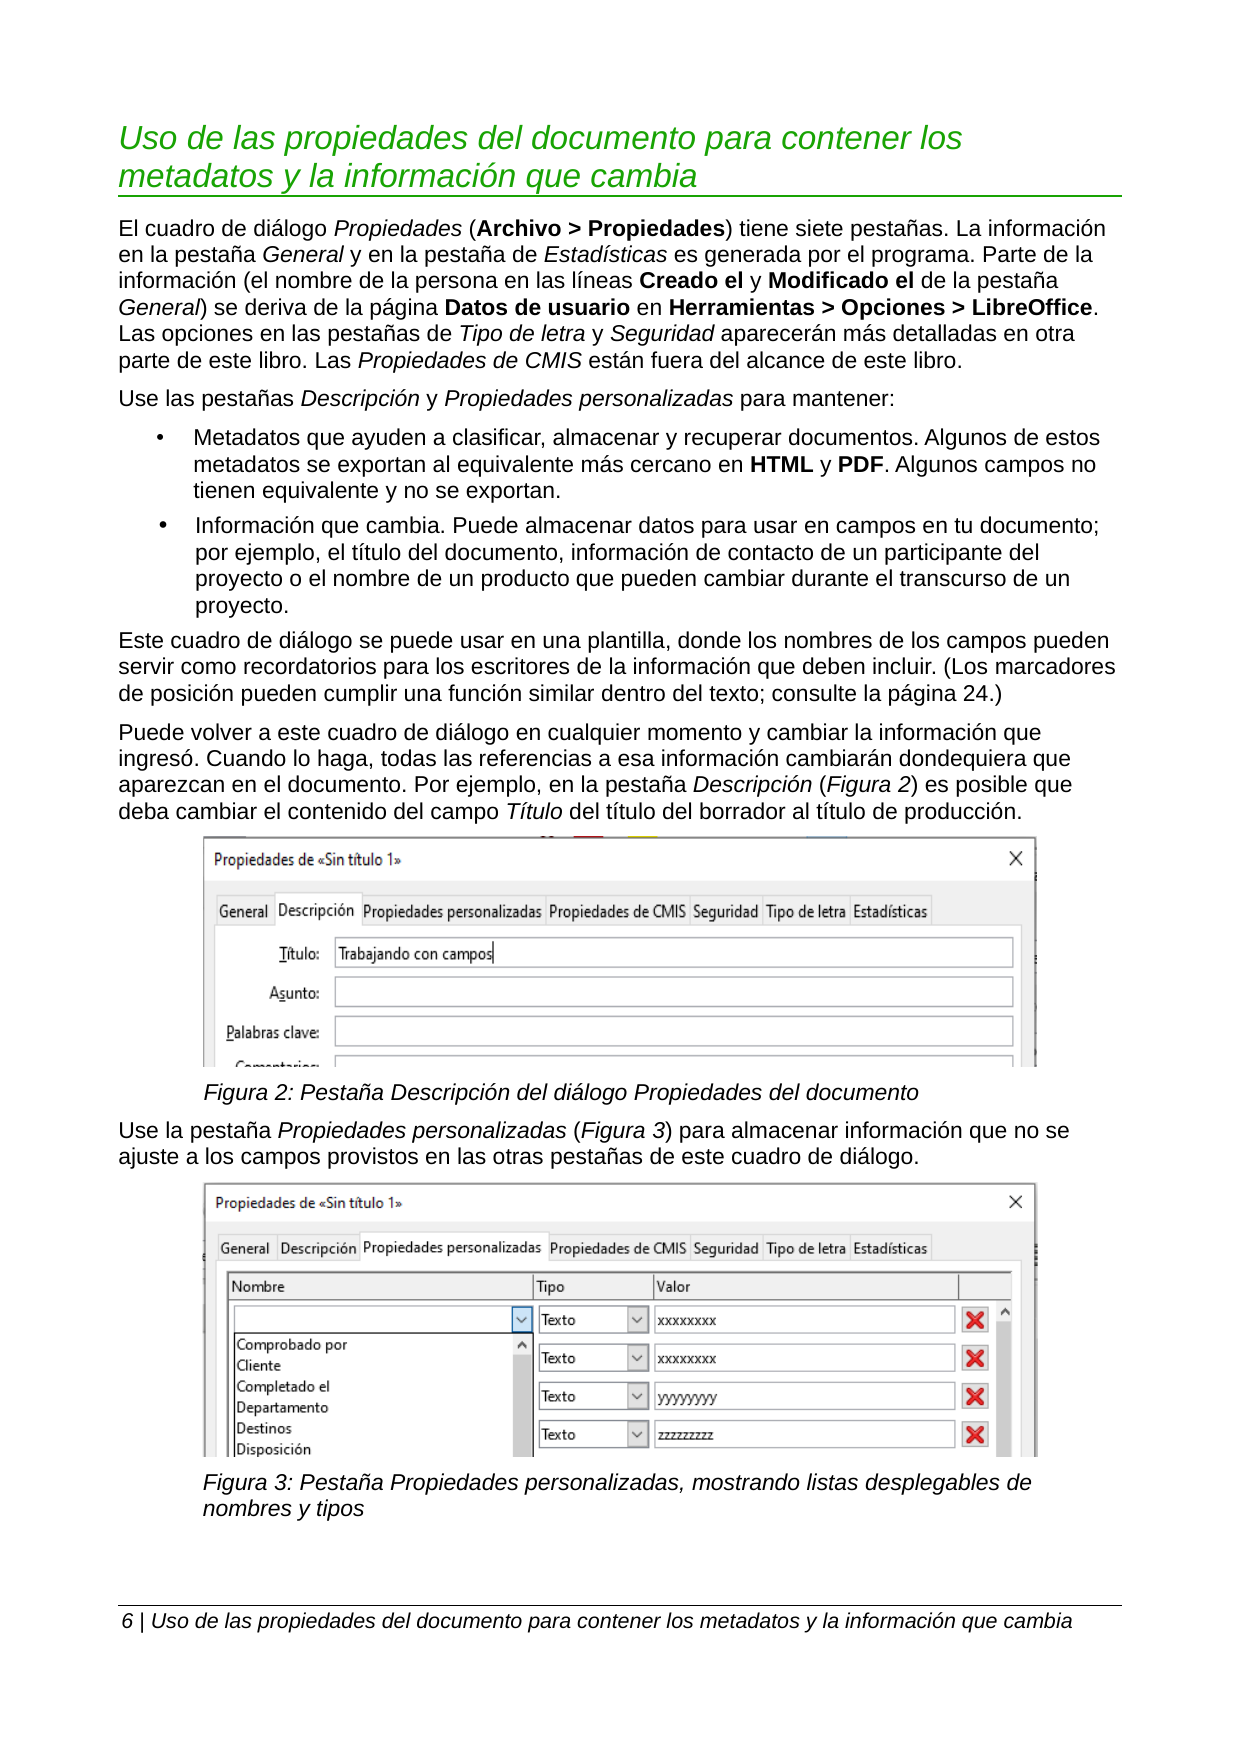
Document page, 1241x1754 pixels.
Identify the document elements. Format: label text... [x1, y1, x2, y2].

subtitle Uso de las propiedades del documento para contener los metadatos y la información que cambia [118, 118, 1122, 195]
text Figura 2: Pestaña Descripción del diálogo Propiedades del documento [203, 1078, 1037, 1105]
text Este cuadro de diálogo se puede usar en una plantilla, donde los nombres de los campos pueden servir como recordatorios para los escritores de la información que deben incluir. (Los marcadores de posición pueden cumplir una función similar dentro del texto; consulte la página 24.) [118, 627, 1122, 706]
text El cuadro de diálogo Propiedades (Archivo > Propiedades) tiene siete pestañas. La información en la pestaña General y en la pestaña de Estadísticas es generada por el programa. Parte de la información (el nombre de la persona en las líneas Creado el y Modificado el de la pestaña General) se deriva de la página Datos de usuario en Herramientas > Opciones > LibreOffice. Las opciones en las pestañas de Tipo de letra y Seguridad aparecerán más detalladas en otra parte de este libro. Las Propiedades de CMIS están fuera del alcance de este libro. [118, 215, 1122, 373]
list Metadatos que ayuden a clasificar, almacenar y recuperar documentos. Algunos de estos metadatos se exportan al equivalente más cercano en HTML y PDF. Algunos campos no tienen equivalente y no se exportan. [156, 424, 1122, 503]
list Información que cambia. Puede almacenar datos para usar en campos en tu documento; por ejemplo, el título del documento, información de contacto de un participante del proyecto o el nombre de un producto que pueden cambiar durante el transcurso de un proyecto. [156, 512, 1122, 618]
text Use la pestaña Propiedades personalizadas (Figura 3) para almacenar información que no se ajuste a los campos provistos en las otras pestañas de este cuadro de diálogo. [118, 1117, 1122, 1169]
text Figura 3: Pestaña Propiedades personalizadas, mostrando listas desplegables de nombres y tipos [203, 1469, 1038, 1522]
picture [202, 1182, 1038, 1457]
text Puede volver a este cuadro de diálogo en cualquier momento y cambiar la información que ingresó. Cuando lo haga, todas las referencias a esa información cambiarán dondequiera que aparezcan en el documento. Por ejemplo, en la pestaña Descripción (Figura 2) es posible que deba cambiar el contenido del campo Título del título del borrador al título de producción. [118, 718, 1122, 824]
picture [203, 836, 1037, 1067]
list Use las pestañas Descripción y Propiedades personalizadas para mantener: [118, 385, 1122, 412]
